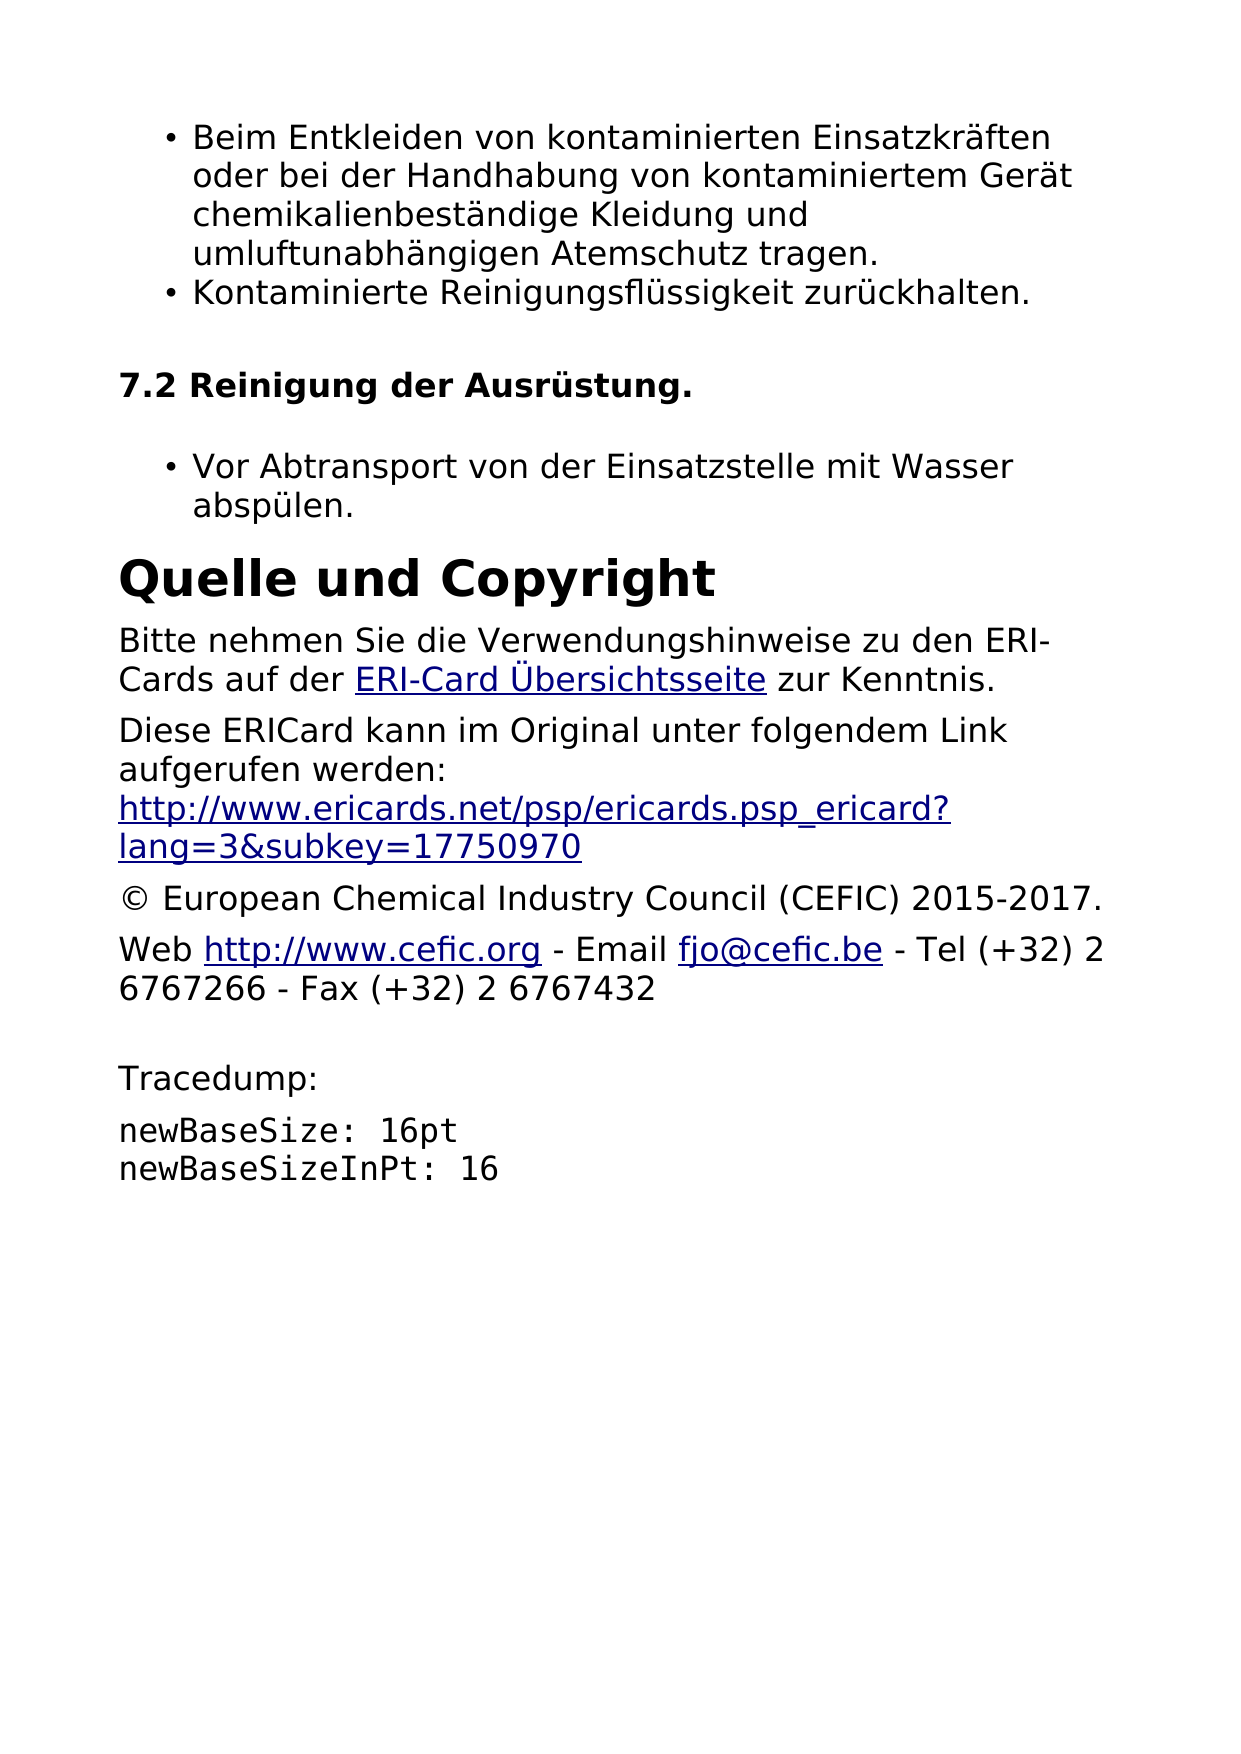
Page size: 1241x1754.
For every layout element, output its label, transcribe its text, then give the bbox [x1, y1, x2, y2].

subtitle Quelle und Copyright [118, 550, 1122, 609]
text Tracedump: [118, 1021, 1122, 1098]
list Vor Abtransport von der Einsatzstelle mit Wasser abspülen. [177, 448, 1122, 525]
text Diese ERICard kann im Original unter folgendem Link aufgerufen werden: http://www.ericards.net/psp/ericards.psp_ericard?lang=3&subkey=17750970 [118, 711, 1122, 867]
text Bitte nehmen Sie die Verwendungshinweise zu den ERI-Cards auf der ERI-Card Übersichtsseite zur Kenntnis. [118, 621, 1122, 699]
text newBaseSize: 16pt newBaseSizeInPt: 16 [118, 1111, 1122, 1189]
text © European Chemical Industry Council (CEFIC) 2015-2017. [118, 879, 1122, 918]
text Web http://www.cefic.org - Email fjo@cefic.be - Tel (+32) 2 6767266 - Fax (+32) 2 6767432 [118, 931, 1122, 1008]
list Beim Entkleiden von kontaminierten Einsatzkräften oder bei der Handhabung von kontaminiertem Gerät chemikalienbeständige Kleidung und umluftunabhängigen Atemschutz tragen. [177, 118, 1122, 273]
subtitle 7.2 Reinigung der Ausrüstung. [118, 367, 1122, 406]
list Kontaminierte Reinigungsflüssigkeit zurückhalten. [177, 273, 1122, 312]
